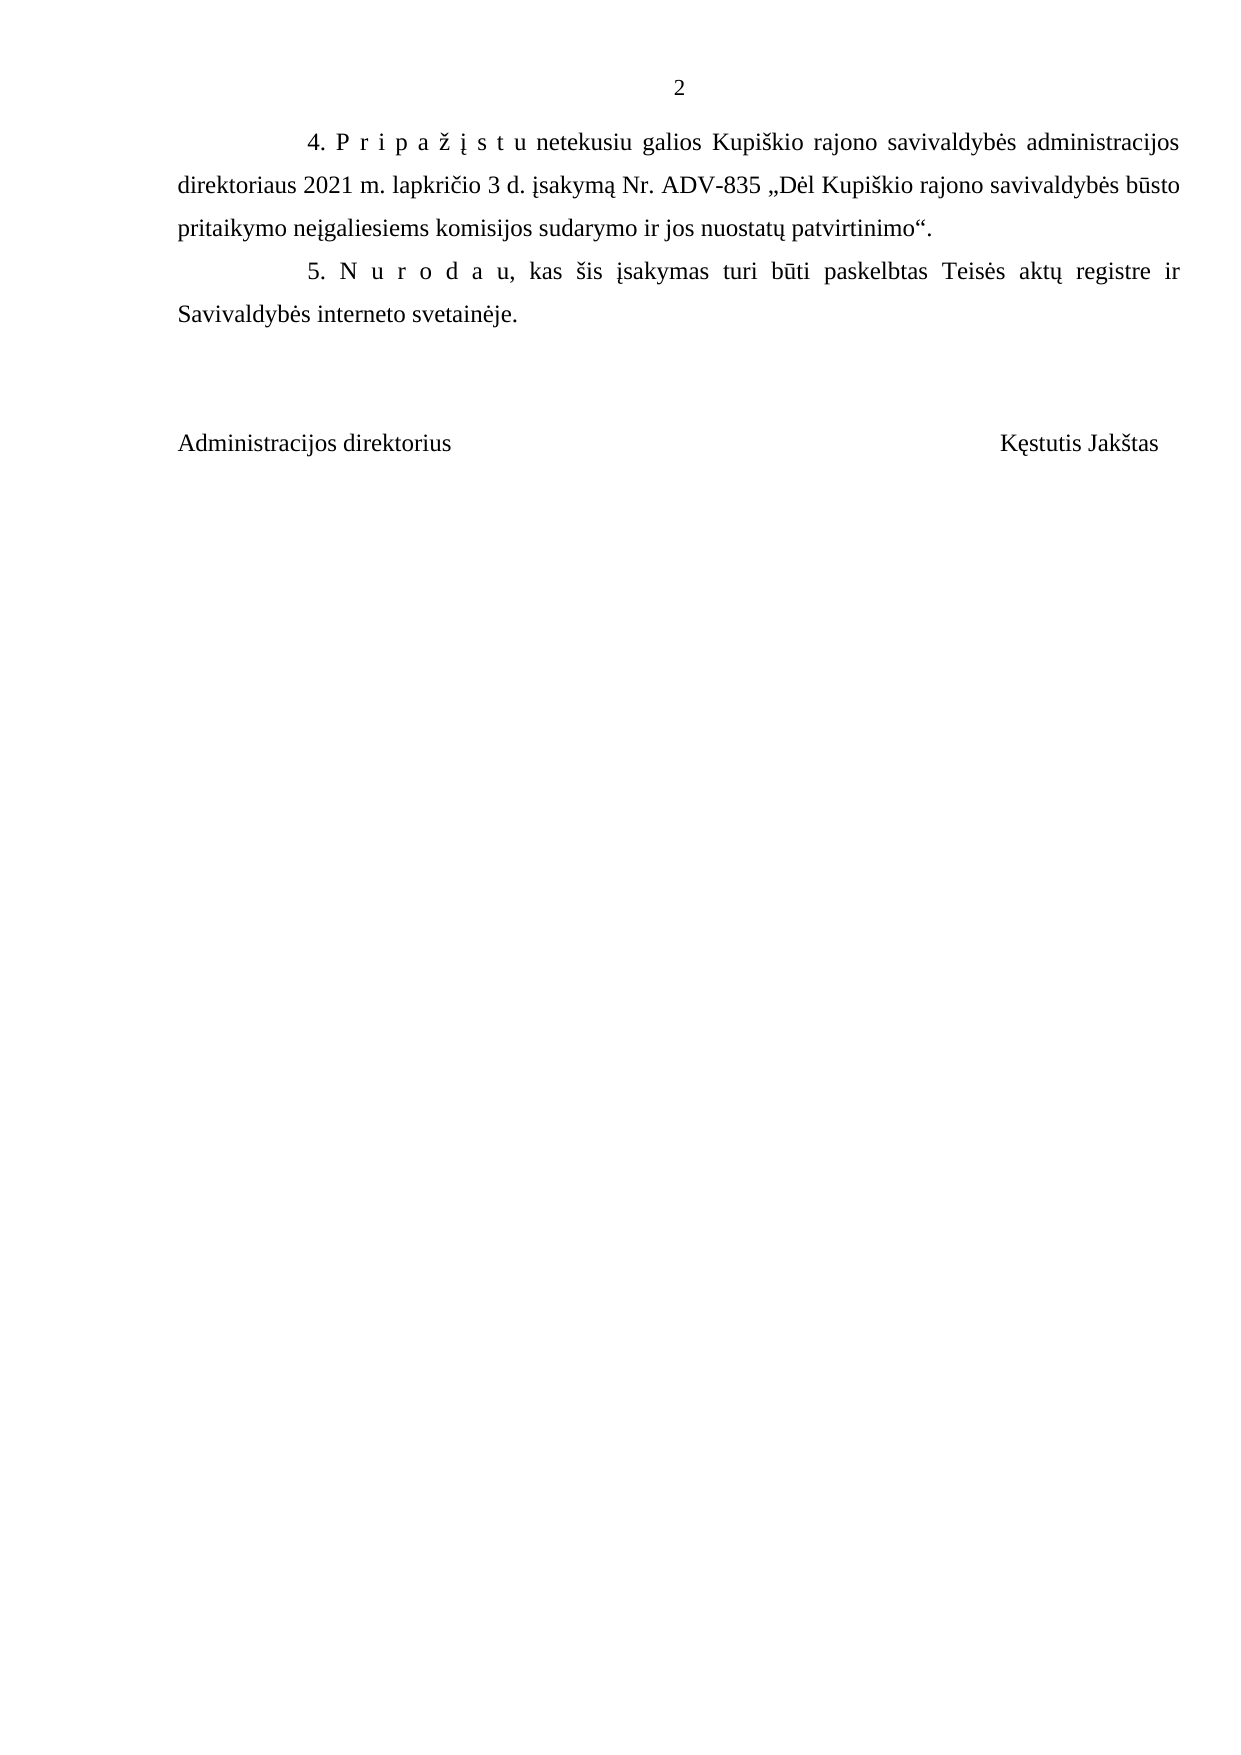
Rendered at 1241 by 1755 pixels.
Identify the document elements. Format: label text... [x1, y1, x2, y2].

text Administracijos direktorius Kęstutis Jakštas [177, 428, 1181, 457]
text 5. N u r o d a u, kas šis įsakymas turi būti paskelbtas Teisės aktų registre ir Savivaldybės interneto svetainėje. [177, 256, 1181, 328]
text 4. P r i p a ž į s t u netekusiu galios Kupiškio rajono savivaldybės administracijos direktoriaus 2021 m. lapkričio 3 d. įsakymą Nr. ADV-835 „Dėl Kupiškio rajono savivaldybės būsto pritaikymo neįgaliesiems komisijos sudarymo ir jos nuostatų patvirtinimo“. [177, 127, 1181, 242]
